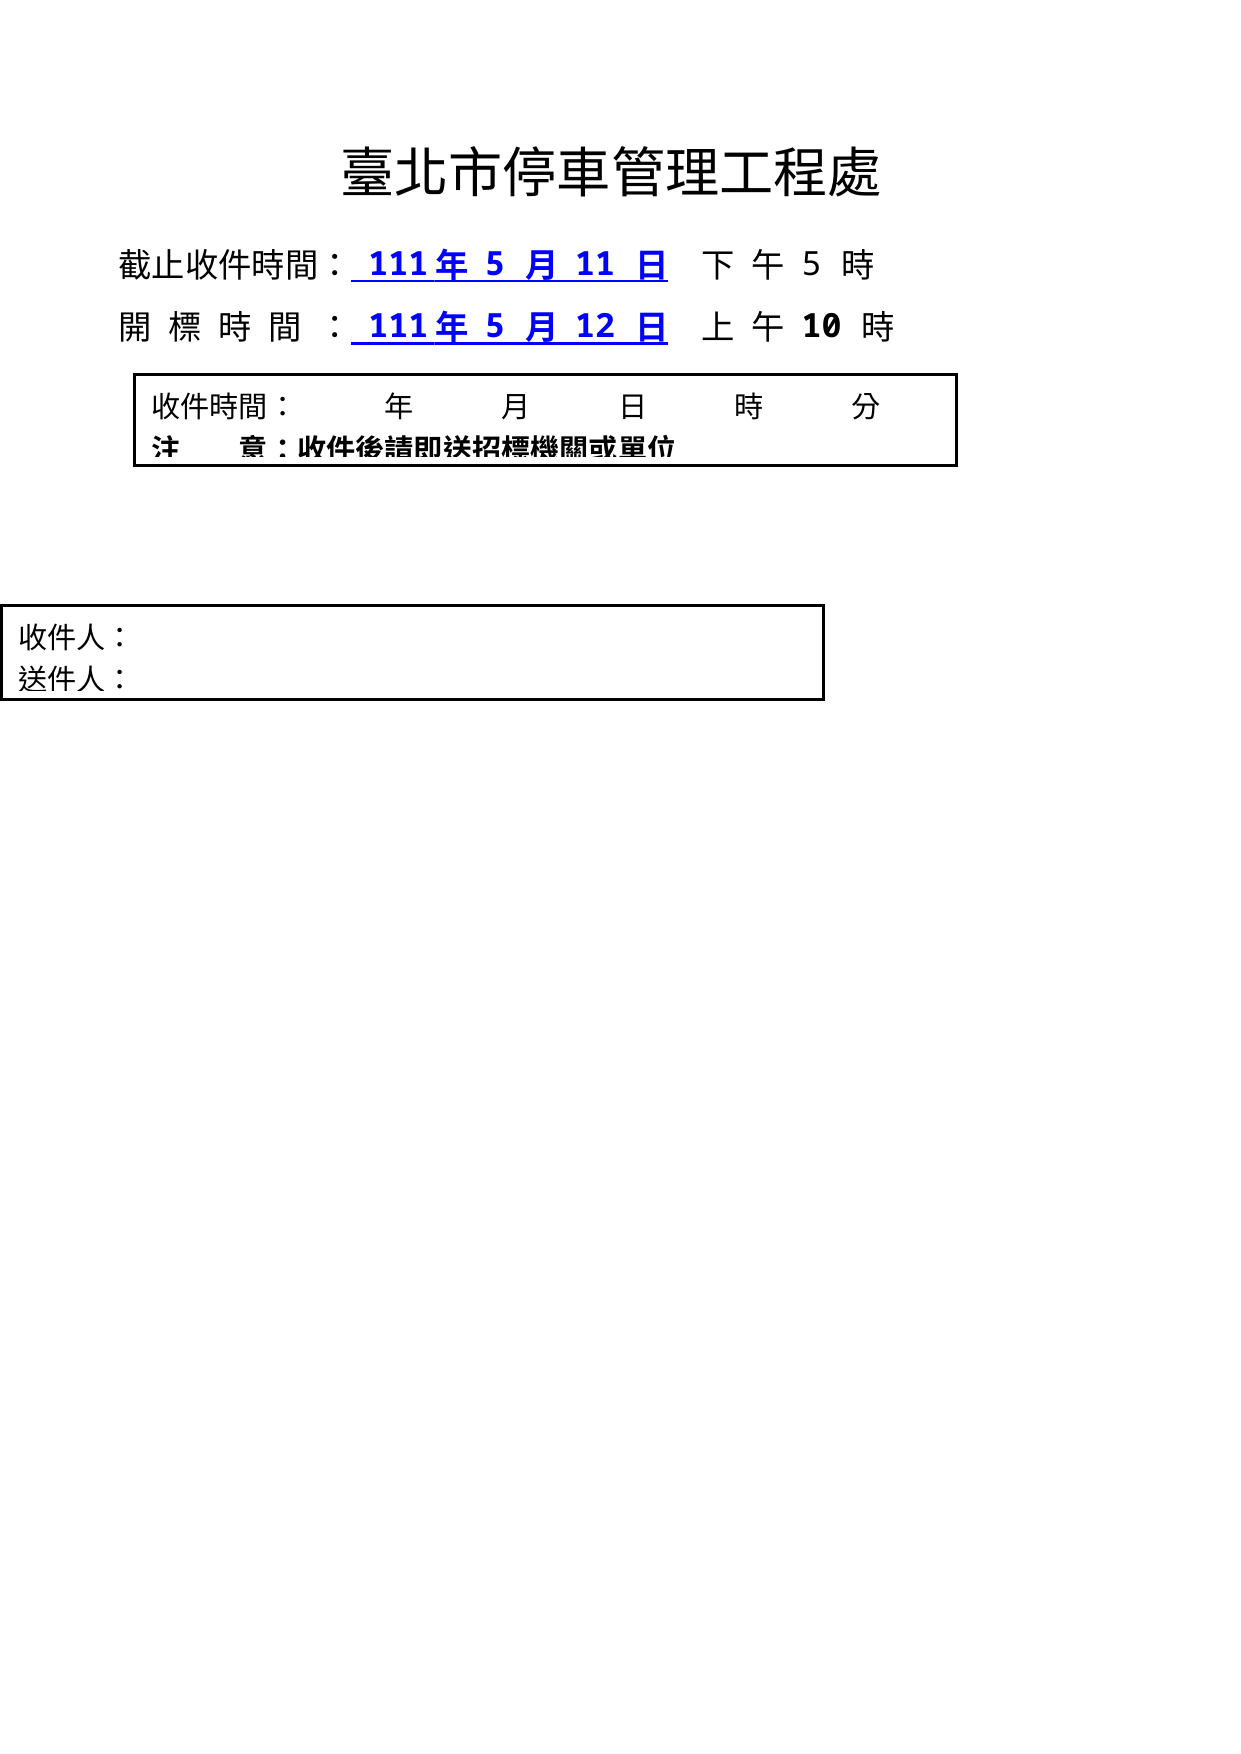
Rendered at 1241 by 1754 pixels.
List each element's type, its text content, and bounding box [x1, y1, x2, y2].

text 注 意：收件後請即送招標機關或單位 [151, 426, 940, 456]
text 開 標 時 間 ： 111年 5 月 12 日 上 午 10 時 [118, 283, 1122, 346]
text 送件人： [18, 657, 807, 691]
text 截止收件時間： 111年 5 月 11 日 下 午 5 時 [118, 221, 1122, 283]
text 收件時間： 年 月 日 時 分 [151, 384, 940, 426]
text 收件人： [18, 614, 807, 657]
text 臺北市停車管理工程處 [99, 96, 1122, 221]
